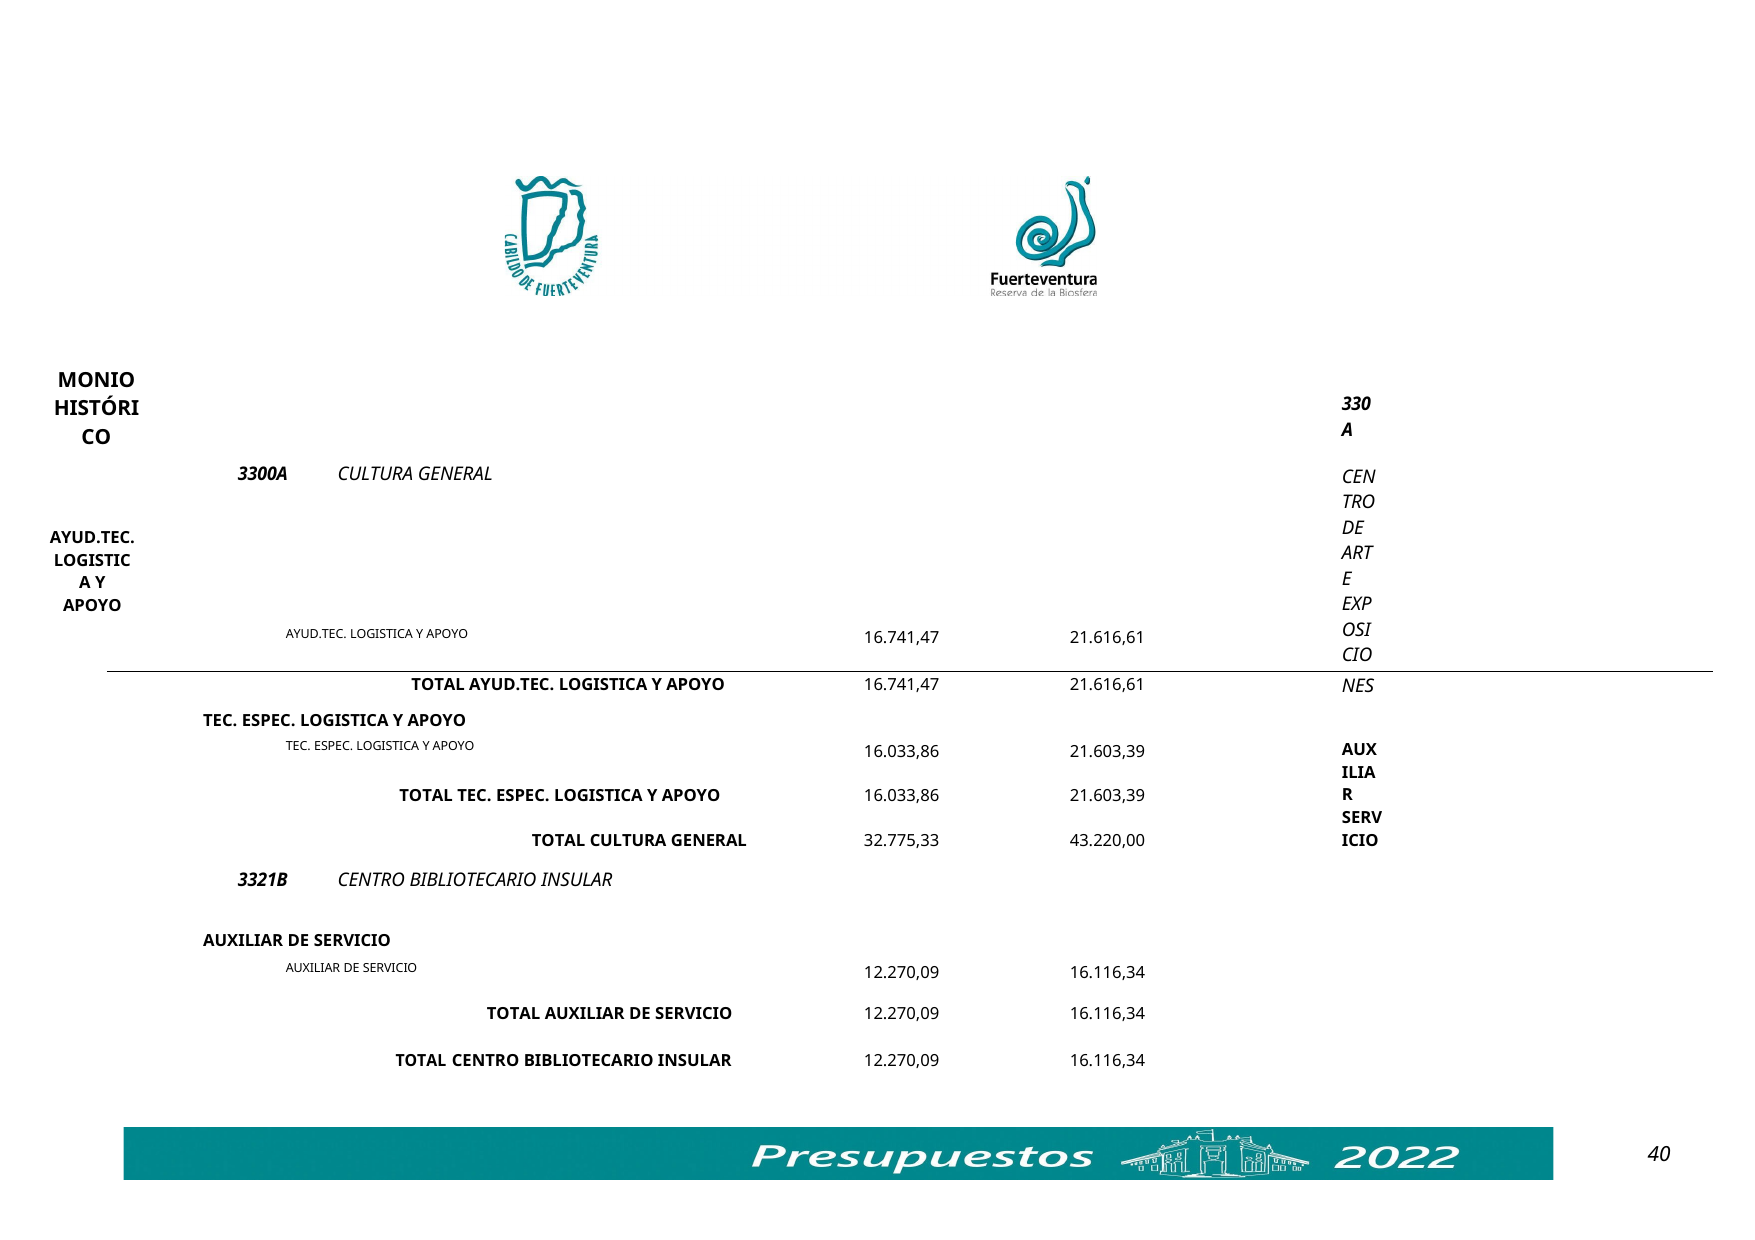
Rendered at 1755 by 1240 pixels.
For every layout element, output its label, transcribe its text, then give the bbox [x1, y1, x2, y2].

table_cell [197, 990, 449, 1037]
table_cell CENTRO BIBLIOTECARIO INSULAR [449, 1037, 821, 1079]
table_cell 21.603,39 [1010, 772, 1194, 818]
table_cell 16.116,34 [1010, 990, 1194, 1037]
table_cell 16.741,47 [821, 672, 1010, 716]
table_cell 12.270,09 [821, 909, 1010, 990]
table_cell [1010, 850, 1194, 909]
table_cell [821, 850, 1010, 909]
table_cell AUXILIAR DE SERVICIO AUXILIAR DE SERVICIO [197, 909, 449, 990]
table_cell 12.270,09 [821, 1037, 1010, 1079]
table_cell [821, 660, 1010, 671]
table_cell TOTAL AYUD.TEC. LOGISTICA Y APOYO [197, 672, 821, 716]
text AUXILIAR DE SERVICIO [1342, 738, 1354, 851]
table_cell TEC. ESPEC. LOGISTICA Y APOYO TEC. ESPEC. LOGISTICA Y APOYO [197, 716, 821, 772]
table_cell TOTAL CULTURA GENERAL [197, 819, 821, 850]
table_cell 32.775,33 [821, 819, 1010, 850]
table_header 16.741,47 [821, 620, 1010, 660]
table_cell 43.220,00 [1010, 819, 1194, 850]
table_cell 16.116,34 [1010, 1037, 1194, 1079]
table_cell 12.270,09 [821, 990, 1010, 1037]
table_header AYUD.TEC. LOGISTICA Y APOYO [197, 620, 821, 660]
subtitle 3330A CENTRO DE ARTE Y EXPOSICIONES [1342, 365, 1354, 629]
table_cell 16.033,86 [821, 772, 1010, 818]
table_cell TOTAL TEC. ESPEC. LOGISTICA Y APOYO [197, 772, 821, 818]
table_cell TOTAL AUXILIAR DE SERVICIO [449, 990, 821, 1037]
table_cell 16.033,86 [821, 716, 1010, 772]
table_cell [197, 660, 821, 671]
text 3300A CULTURA GENERAL [238, 460, 1162, 486]
table_cell 21.616,61 [1010, 672, 1194, 716]
table_cell 3321B CENTRO BIBLIOTECARIO INSULAR [197, 850, 821, 909]
table_cell 21.603,39 [1010, 716, 1194, 772]
table_cell 16.116,34 [1010, 909, 1194, 990]
text AYUD.TEC. LOGISTICA Y APOYO [48, 526, 136, 617]
table_cell [449, 909, 821, 990]
table_cell TOTAL [197, 1037, 449, 1079]
subtitle 5510 CULTURA Y PATRIMONIO HISTÓRICO [48, 365, 144, 450]
table_header 21.616,61 [1010, 620, 1194, 660]
table_cell [1010, 660, 1194, 671]
